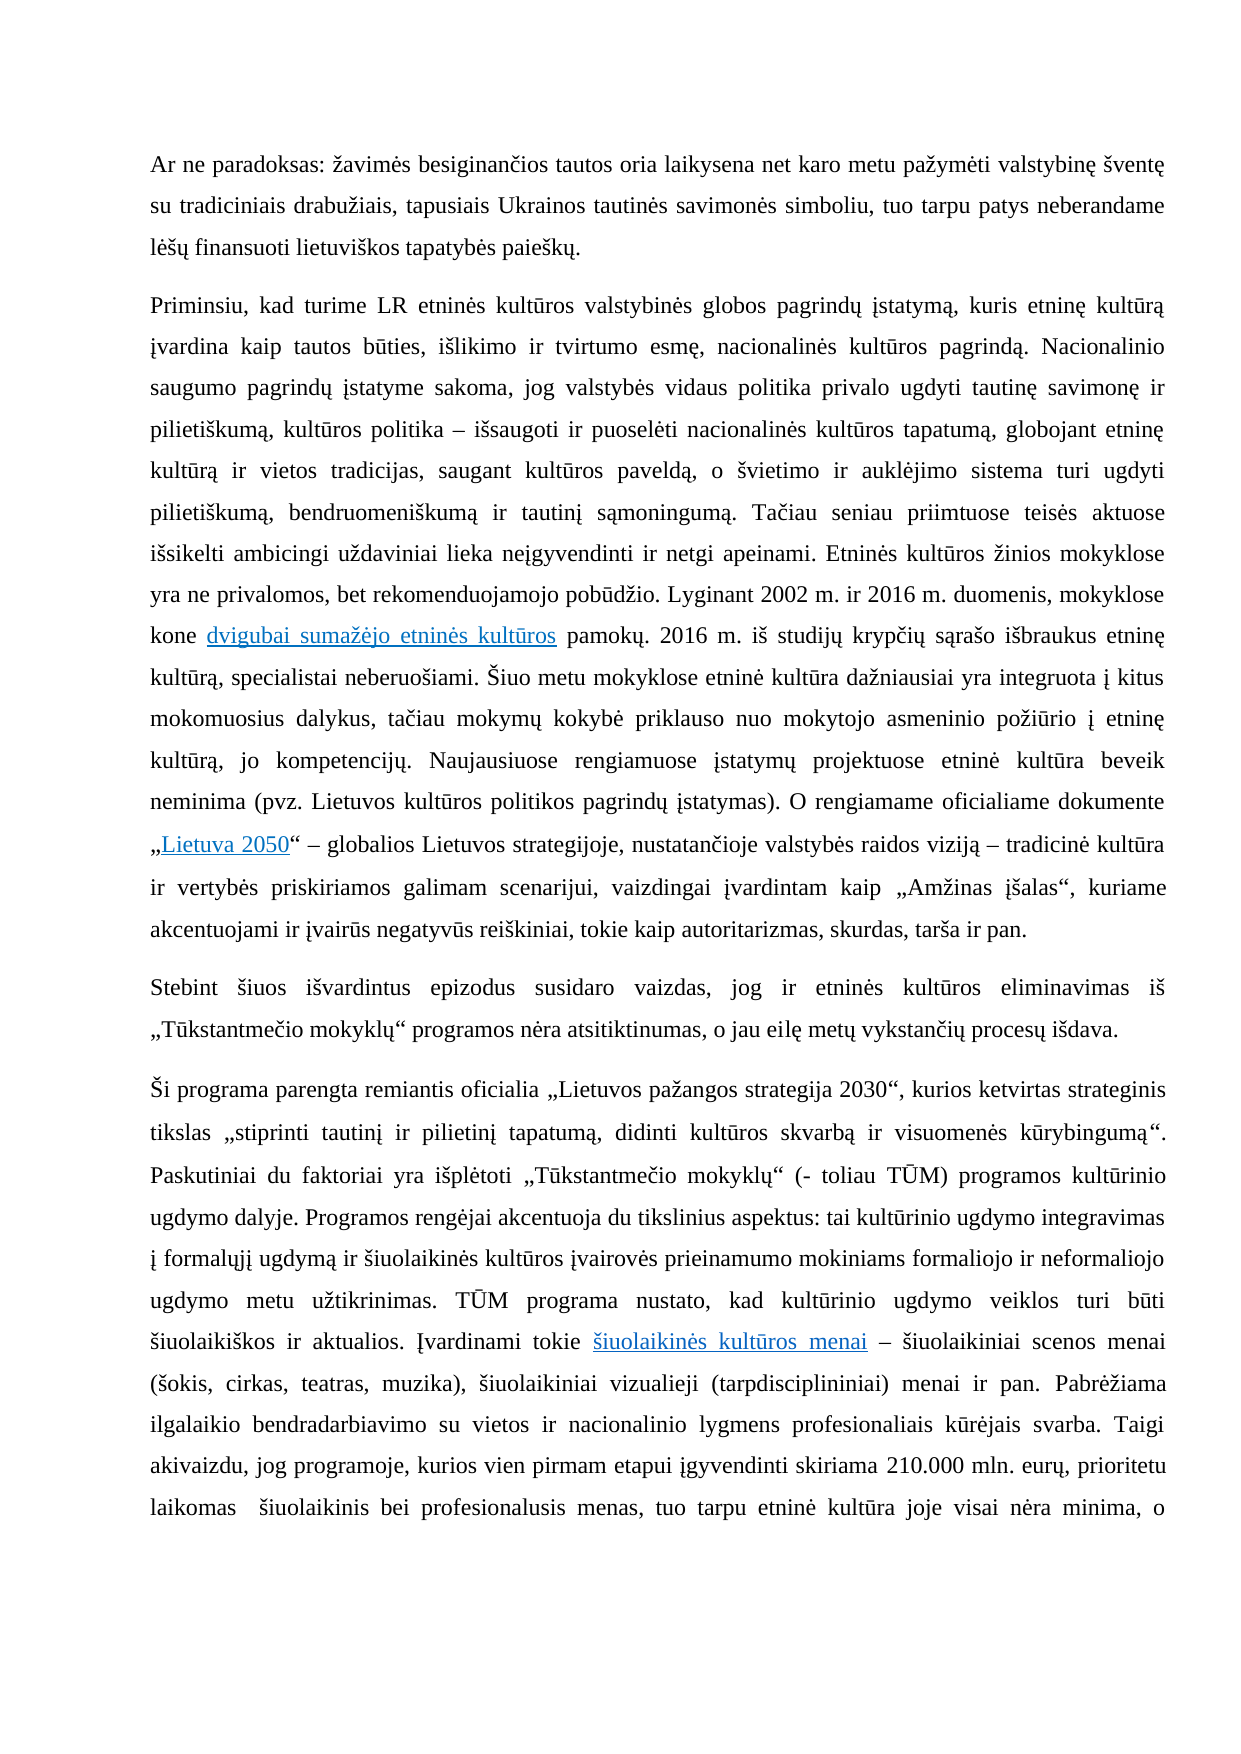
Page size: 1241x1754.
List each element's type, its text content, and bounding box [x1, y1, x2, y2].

text Priminsiu, kad turime LR etninės kultūros valstybinės globos pagrindų įstatymą, kuris etninę kultūrą įvardina kaip tautos būties, išlikimo ir tvirtumo esmę, nacionalinės kultūros pagrindą. Nacionalinio saugumo pagrindų įstatyme sakoma, jog valstybės vidaus politika privalo ugdyti tautinę savimonę ir pilietiškumą, kultūros politika – išsaugoti ir puoselėti nacionalinės kultūros tapatumą, globojant etninę kultūrą ir vietos tradicijas, saugant kultūros paveldą, o švietimo ir auklėjimo sistema turi ugdyti pilietiškumą, bendruomeniškumą ir tautinį sąmoningumą. Tačiau seniau priimtuose teisės aktuose išsikelti ambicingi uždaviniai lieka neįgyvendinti ir netgi apeinami. Etninės kultūros žinios mokyklose yra ne privalomos, bet rekomenduojamojo pobūdžio. Lyginant 2002 m. ir 2016 m. duomenis, mokyklose kone dvigubai sumažėjo etninės kultūros pamokų. 2016 m. iš studijų krypčių sąrašo išbraukus etninę kultūrą, specialistai neberuošiami. Šiuo metu mokyklose etninė kultūra dažniausiai yra integruota į kitus mokomuosius dalykus, tačiau mokymų kokybė priklauso nuo mokytojo asmeninio požiūrio į etninę kultūrą, jo kompetencijų. Naujausiuose rengiamuose įstatymų projektuose etninė kultūra beveik neminima (pvz. Lietuvos kultūros politikos pagrindų įstatymas). O rengiamame oficialiame dokumente „Lietuva 2050“ – globalios Lietuvos strategijoje, nustatančioje valstybės raidos viziją – tradicinė kultūra ir vertybės priskiriamos galimam scenarijui, vaizdingai įvardintam kaip „Amžinas įšalas“, kuriame akcentuojami ir įvairūs negatyvūs reiškiniai, tokie kaip autoritarizmas, skurdas, tarša ir pan. [150, 291, 1167, 942]
text Ši programa parengta remiantis oficialia „Lietuvos pažangos strategija 2030“, kurios ketvirtas strateginis tikslas „stiprinti tautinį ir pilietinį tapatumą, didinti kultūros skvarbą ir visuomenės kūrybingumą“. Paskutiniai du faktoriai yra išplėtoti „Tūkstantmečio mokyklų“ (- toliau TŪM) programos kultūrinio ugdymo dalyje. Programos rengėjai akcentuoja du tikslinius aspektus: tai kultūrinio ugdymo integravimas į formalųjį ugdymą ir šiuolaikinės kultūros įvairovės prieinamumo mokiniams formaliojo ir neformaliojo ugdymo metu užtikrinimas. TŪM programa nustato, kad kultūrinio ugdymo veiklos turi būti šiuolaikiškos ir aktualios. Įvardinami tokie šiuolaikinės kultūros menai – šiuolaikiniai scenos menai (šokis, cirkas, teatras, muzika), šiuolaikiniai vizualieji (tarpdisciplininiai) menai ir pan. Pabrėžiama ilgalaikio bendradarbiavimo su vietos ir nacionalinio lygmens profesionaliais kūrėjais svarba. Taigi akivaizdu, jog programoje, kurios vien pirmam etapui įgyvendinti skiriama 210.000 mln. eurų, prioritetu laikomas šiuolaikinis bei profesionalusis menas, tuo tarpu etninė kultūra joje visai nėra minima, o [150, 1074, 1167, 1520]
text Ar ne paradoksas: žavimės besiginančios tautos oria laikysena net karo metu pažymėti valstybinę šventę su tradiciniais drabužiais, tapusiais Ukrainos tautinės savimonės simboliu, tuo tarpu patys neberandame lėšų finansuoti lietuviškos tapatybės paieškų. [150, 150, 1167, 260]
text Stebint šiuos išvardintus epizodus susidaro vaizdas, jog ir etninės kultūros eliminavimas iš „Tūkstantmečio mokyklų“ programos nėra atsitiktinumas, o jau eilę metų vykstančių procesų išdava. [150, 973, 1167, 1043]
